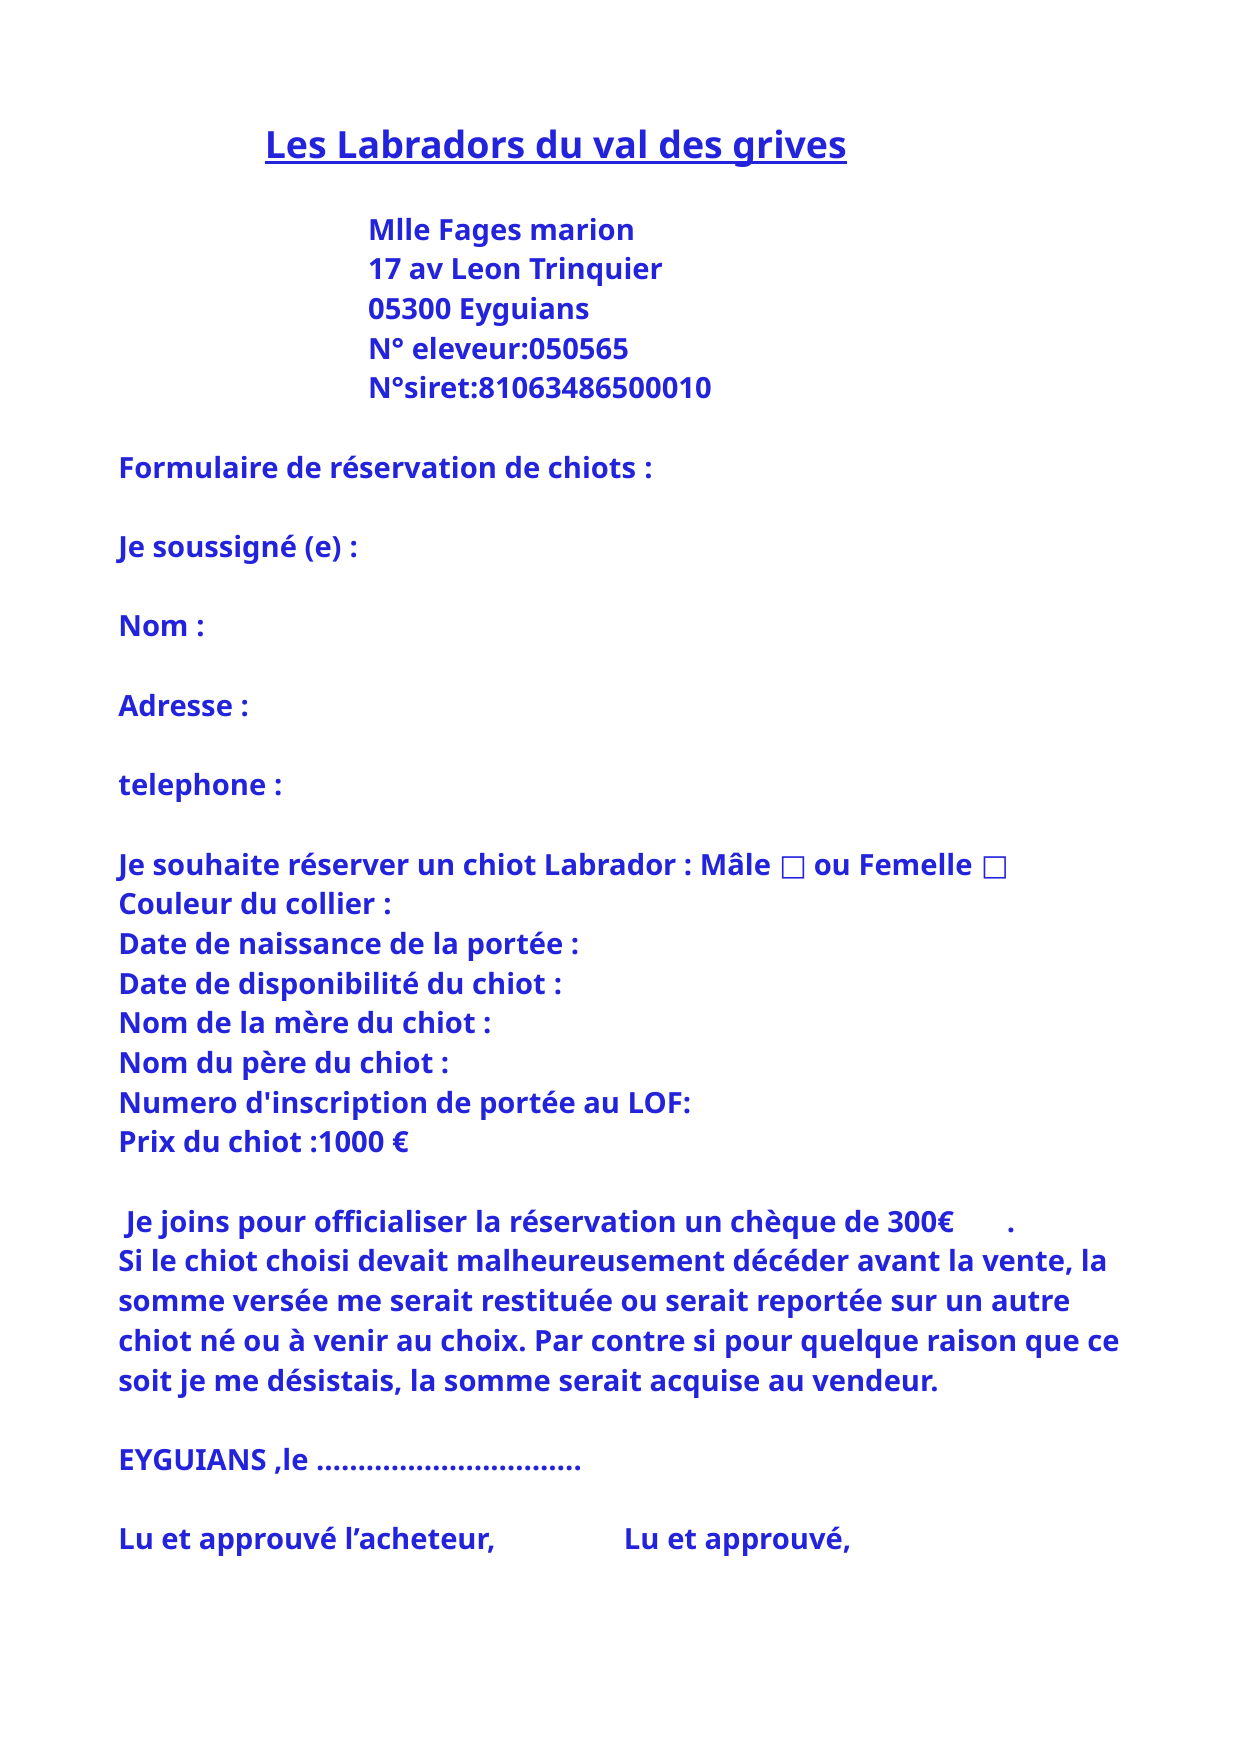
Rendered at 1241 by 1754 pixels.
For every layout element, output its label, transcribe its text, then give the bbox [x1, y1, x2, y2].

text Nom : [118, 606, 1122, 645]
text Je soussigné (e) : [118, 526, 1122, 566]
text Nom de la mère du chiot : [118, 1003, 1122, 1042]
text Adresse : [118, 685, 1122, 725]
text telephone : [118, 764, 1122, 804]
text Nom du père du chiot : [118, 1042, 1122, 1082]
text Si le chiot choisi devait malheureusement décéder avant la vente, la somme versée me serait restituée ou serait reportée sur un autre chiot né ou à venir au choix. Par contre si pour quelque raison que ce soit je me désistais, la somme serait acquise au vendeur. [118, 1241, 1122, 1399]
text Numero d'inscription de portée au LOF: [118, 1082, 1122, 1122]
text Formulaire de réservation de chiots : [118, 447, 1122, 487]
text Je souhaite réserver un chiot Labrador : Mâle □ ou Femelle □ [118, 844, 1122, 883]
text Couleur du collier : [118, 883, 1122, 923]
text Les Labradors du val des grives [118, 118, 1122, 169]
text 17 av Leon Trinquier [118, 248, 1122, 288]
text 05300 Eyguians [118, 288, 1122, 328]
text Date de disponibilité du chiot : [118, 963, 1122, 1003]
text Mlle Fages marion [118, 209, 1122, 248]
text Date de naissance de la portée : [118, 923, 1122, 963]
text Je joins pour officialiser la réservation un chèque de 300€ . [118, 1201, 1122, 1241]
text EYGUIANS ,le ………………………….. [118, 1439, 1122, 1479]
text Lu et approuvé l’acheteur, Lu et approuvé, [118, 1518, 1122, 1558]
text Prix du chiot :1000 € [118, 1122, 1122, 1161]
text N°siret:81063486500010 [118, 368, 1122, 407]
text N° eleveur:050565 [118, 328, 1122, 368]
